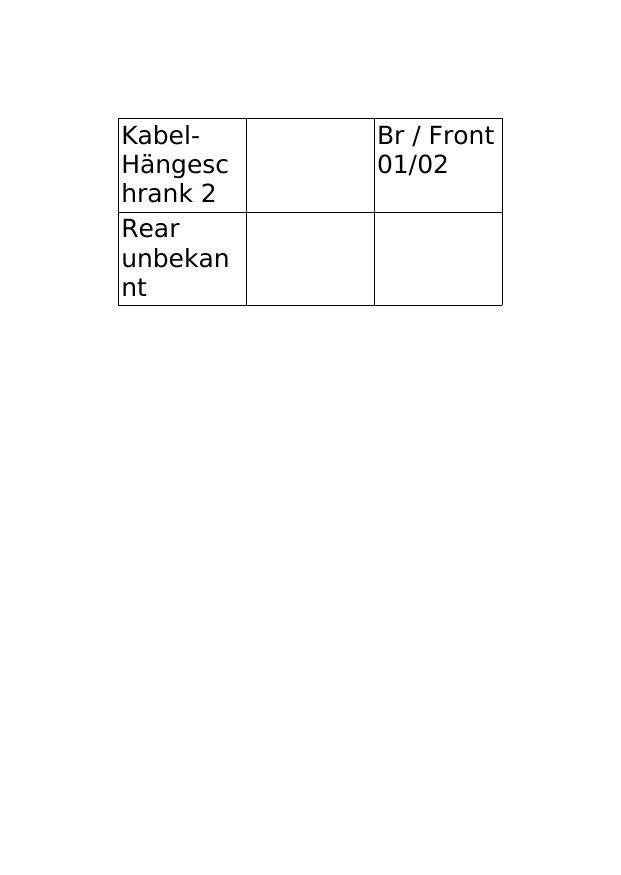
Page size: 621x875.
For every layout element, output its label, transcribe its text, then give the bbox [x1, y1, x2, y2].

table_cell Rear unbekannt [119, 213, 246, 305]
table_cell [247, 119, 374, 212]
table_cell Kabel-Hängeschrank 2 [119, 119, 246, 212]
table_cell [375, 213, 502, 305]
table_cell [247, 213, 374, 305]
table_cell Br / Front 01/02 [375, 119, 502, 212]
